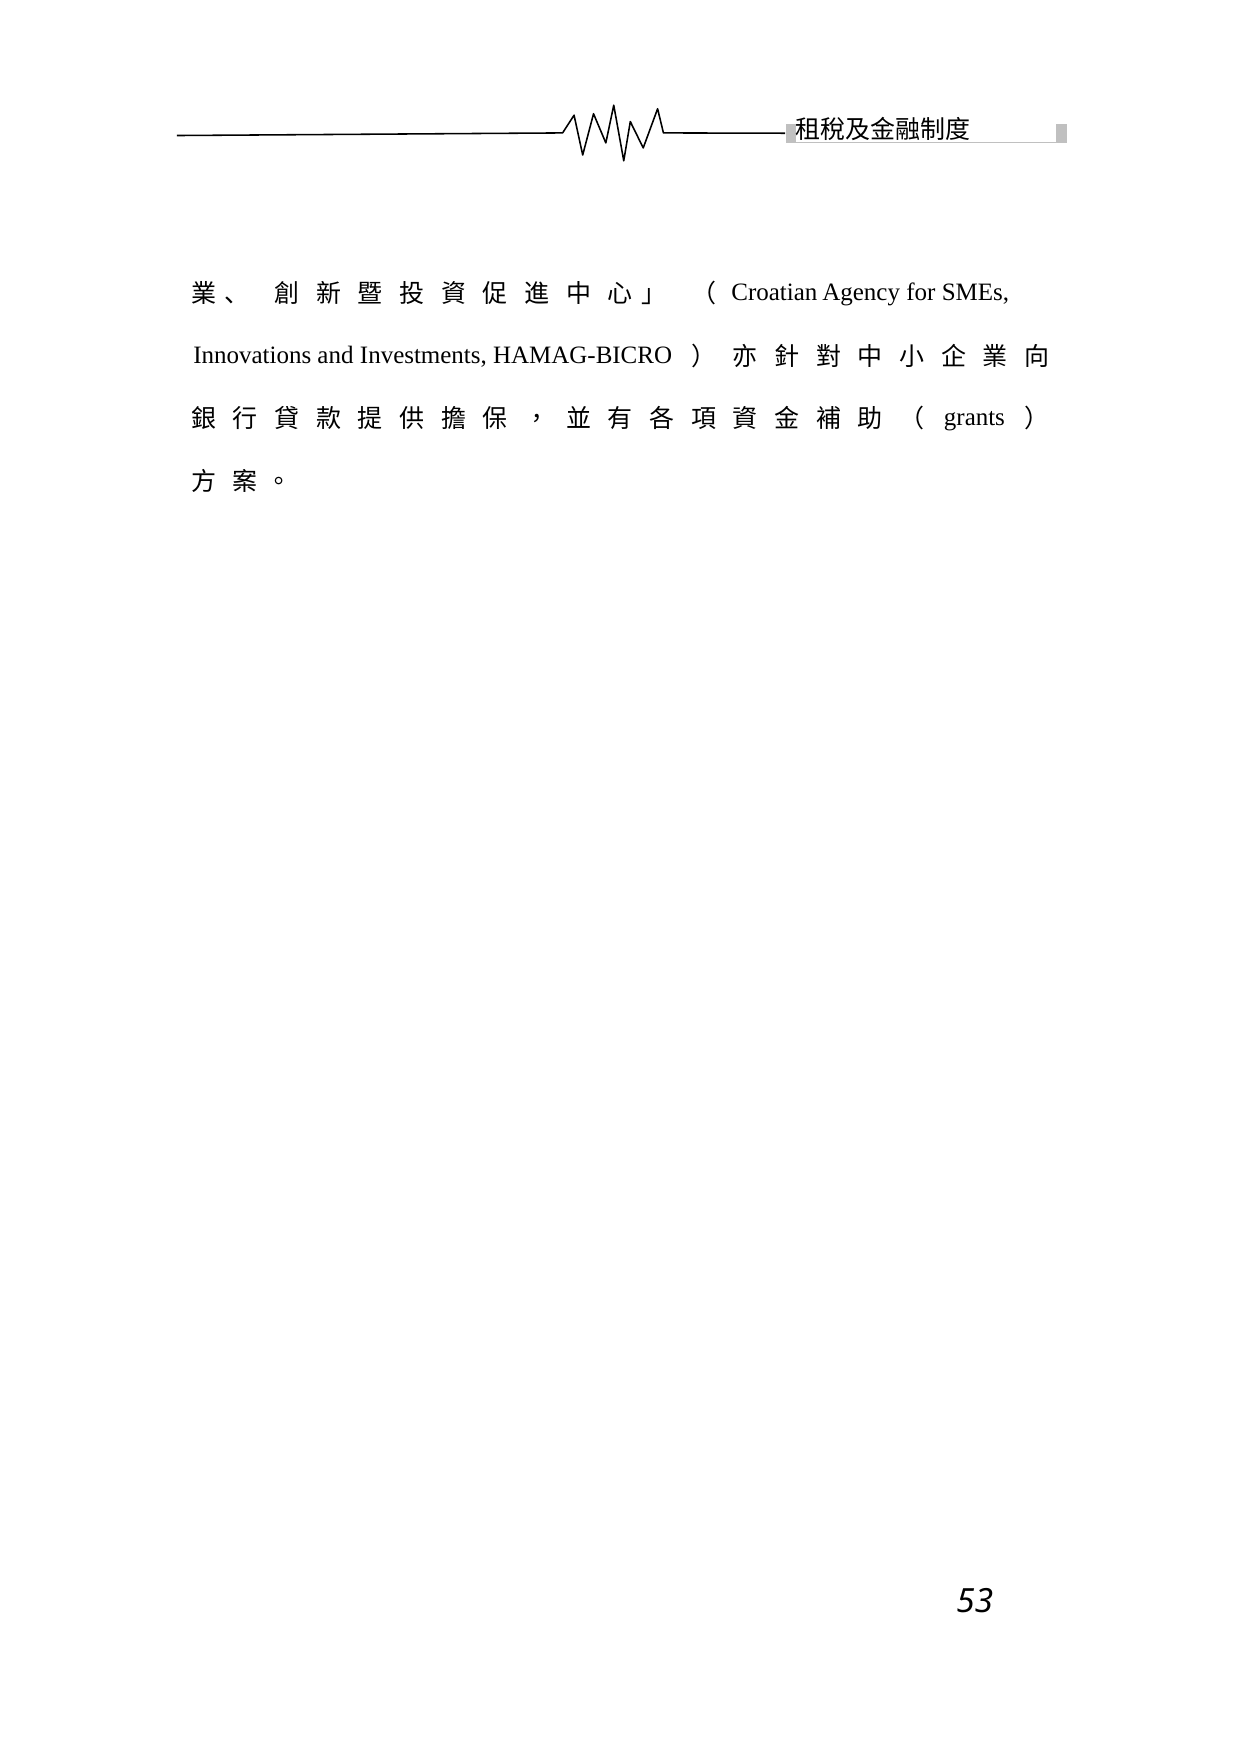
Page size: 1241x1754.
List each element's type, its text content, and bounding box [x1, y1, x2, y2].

text 業、創新暨投資促進中心」（Croatian Agency for SMEs, Innovations and Investments, HAMAG-BICRO）亦針對中小企業向銀行貸款提供擔保，並有各項資金補助（grants）方案。 [183, 250, 1058, 500]
